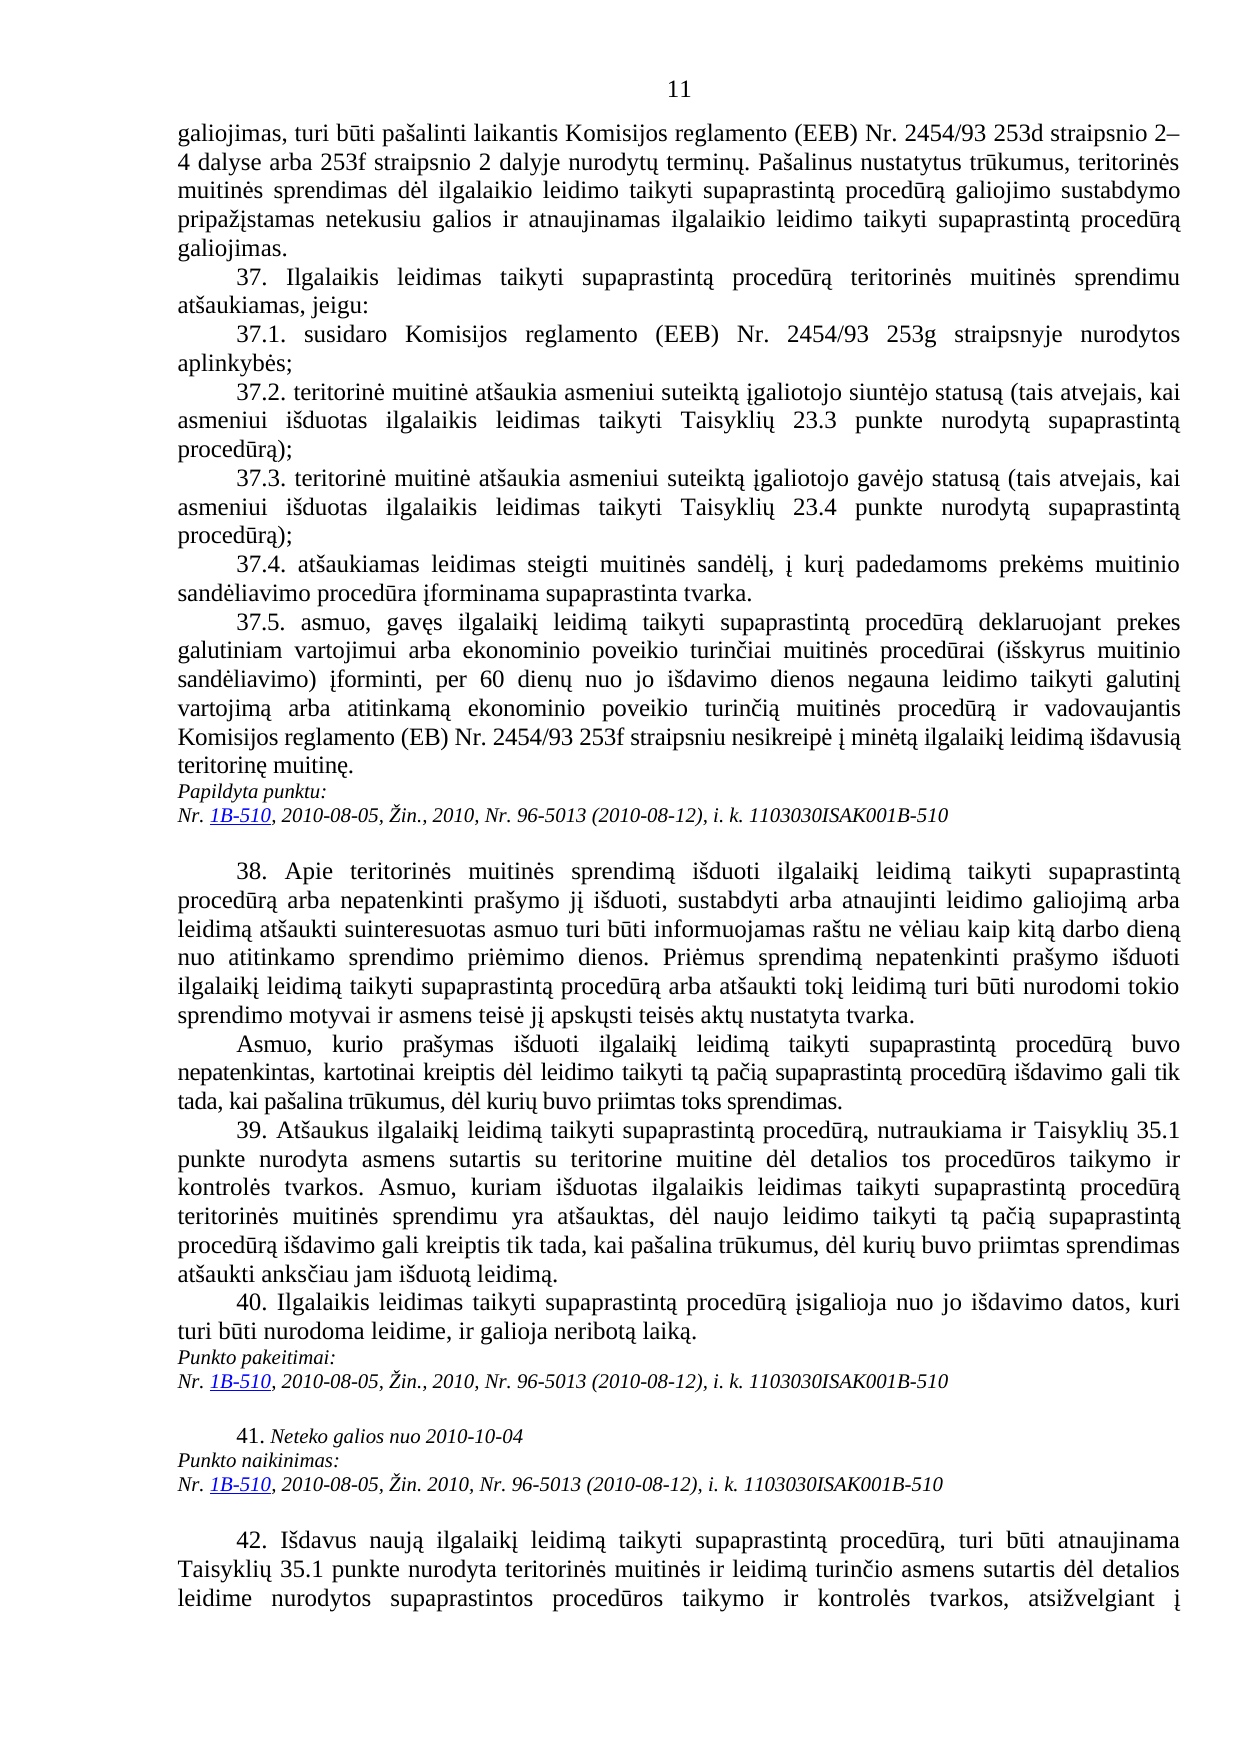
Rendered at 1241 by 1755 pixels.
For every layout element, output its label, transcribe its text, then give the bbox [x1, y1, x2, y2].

text Papildyta punktu: [177, 779, 1181, 803]
text 37.5. asmuo, gavęs ilgalaikį leidimą taikyti supaprastintą procedūrą deklaruojant prekes galutiniam vartojimui arba ekonominio poveikio turinčiai muitinės procedūrai (išskyrus muitinio sandėliavimo) įforminti, per 60 dienų nuo jo išdavimo dienos negauna leidimo taikyti galutinį vartojimą arba atitinkamą ekonominio poveikio turinčią muitinės procedūrą ir vadovaujantis Komisijos reglamento (EB) Nr. 2454/93 253f straipsniu nesikreipė į minėtą ilgalaikį leidimą išdavusią teritorinę muitinę. [177, 607, 1181, 779]
text Nr. 1B-510, 2010-08-05, Žin., 2010, Nr. 96-5013 (2010-08-12), i. k. 1103030ISAK001B-510 [177, 803, 1181, 827]
text 37.1. susidaro Komisijos reglamento (EEB) Nr. 2454/93 253g straipsnyje nurodytos aplinkybės; [177, 319, 1181, 377]
text Asmuo, kurio prašymas išduoti ilgalaikį leidimą taikyti supaprastintą procedūrą buvo nepatenkintas, kartotinai kreiptis dėl leidimo taikyti tą pačią supaprastintą procedūrą išdavimo gali tik tada, kai pašalina trūkumus, dėl kurių buvo priimtas toks sprendimas. [177, 1029, 1181, 1115]
text Nr. 1B-510, 2010-08-05, Žin., 2010, Nr. 96-5013 (2010-08-12), i. k. 1103030ISAK001B-510 [177, 1369, 1181, 1393]
text 39. Atšaukus ilgalaikį leidimą taikyti supaprastintą procedūrą, nutraukiama ir Taisyklių 35.1 punkte nurodyta asmens sutartis su teritorine muitine dėl detalios tos procedūros taikymo ir kontrolės tvarkos. Asmuo, kuriam išduotas ilgalaikis leidimas taikyti supaprastintą procedūrą teritorinės muitinės sprendimu yra atšauktas, dėl naujo leidimo taikyti tą pačią supaprastintą procedūrą išdavimo gali kreiptis tik tada, kai pašalina trūkumus, dėl kurių buvo priimtas sprendimas atšaukti anksčiau jam išduotą leidimą. [177, 1115, 1181, 1287]
text 37.3. teritorinė muitinė atšaukia asmeniui suteiktą įgaliotojo gavėjo statusą (tais atvejais, kai asmeniui išduotas ilgalaikis leidimas taikyti Taisyklių 23.4 punkte nurodytą supaprastintą procedūrą); [177, 463, 1181, 549]
text 37. Ilgalaikis leidimas taikyti supaprastintą procedūrą teritorinės muitinės sprendimu atšaukiamas, jeigu: [177, 262, 1181, 319]
text Punkto pakeitimai: [177, 1345, 1181, 1369]
text 42. Išdavus naują ilgalaikį leidimą taikyti supaprastintą procedūrą, turi būti atnaujinama Taisyklių 35.1 punkte nurodyta teritorinės muitinės ir leidimą turinčio asmens sutartis dėl detalios leidime nurodytos supaprastintos procedūros taikymo ir kontrolės tvarkos, atsižvelgiant į [177, 1525, 1181, 1611]
text 38. Apie teritorinės muitinės sprendimą išduoti ilgalaikį leidimą taikyti supaprastintą procedūrą arba nepatenkinti prašymo jį išduoti, sustabdyti arba atnaujinti leidimo galiojimą arba leidimą atšaukti suinteresuotas asmuo turi būti informuojamas raštu ne vėliau kaip kitą darbo dieną nuo atitinkamo sprendimo priėmimo dienos. Priėmus sprendimą nepatenkinti prašymo išduoti ilgalaikį leidimą taikyti supaprastintą procedūrą arba atšaukti tokį leidimą turi būti nurodomi tokio sprendimo motyvai ir asmens teisė jį apskųsti teisės aktų nustatyta tvarka. [177, 856, 1181, 1029]
text Punkto naikinimas: [177, 1448, 1181, 1472]
text 37.2. teritorinė muitinė atšaukia asmeniui suteiktą įgaliotojo siuntėjo statusą (tais atvejais, kai asmeniui išduotas ilgalaikis leidimas taikyti Taisyklių 23.3 punkte nurodytą supaprastintą procedūrą); [177, 377, 1181, 463]
text 37.4. atšaukiamas leidimas steigti muitinės sandėlį, į kurį padedamoms prekėms muitinio sandėliavimo procedūra įforminama supaprastinta tvarka. [177, 549, 1181, 607]
text Nr. 1B-510, 2010-08-05, Žin. 2010, Nr. 96-5013 (2010-08-12), i. k. 1103030ISAK001B-510 [177, 1472, 1181, 1496]
text 41. Neteko galios nuo 2010-10-04 [177, 1422, 1181, 1448]
text galiojimas, turi būti pašalinti laikantis Komisijos reglamento (EEB) Nr. 2454/93 253d straipsnio 2–4 dalyse arba 253f straipsnio 2 dalyje nurodytų terminų. Pašalinus nustatytus trūkumus, teritorinės muitinės sprendimas dėl ilgalaikio leidimo taikyti supaprastintą procedūrą galiojimo sustabdymo pripažįstamas netekusiu galios ir atnaujinamas ilgalaikio leidimo taikyti supaprastintą procedūrą galiojimas. [177, 118, 1181, 262]
text 40. Ilgalaikis leidimas taikyti supaprastintą procedūrą įsigalioja nuo jo išdavimo datos, kuri turi būti nurodoma leidime, ir galioja neribotą laiką. [177, 1287, 1181, 1345]
